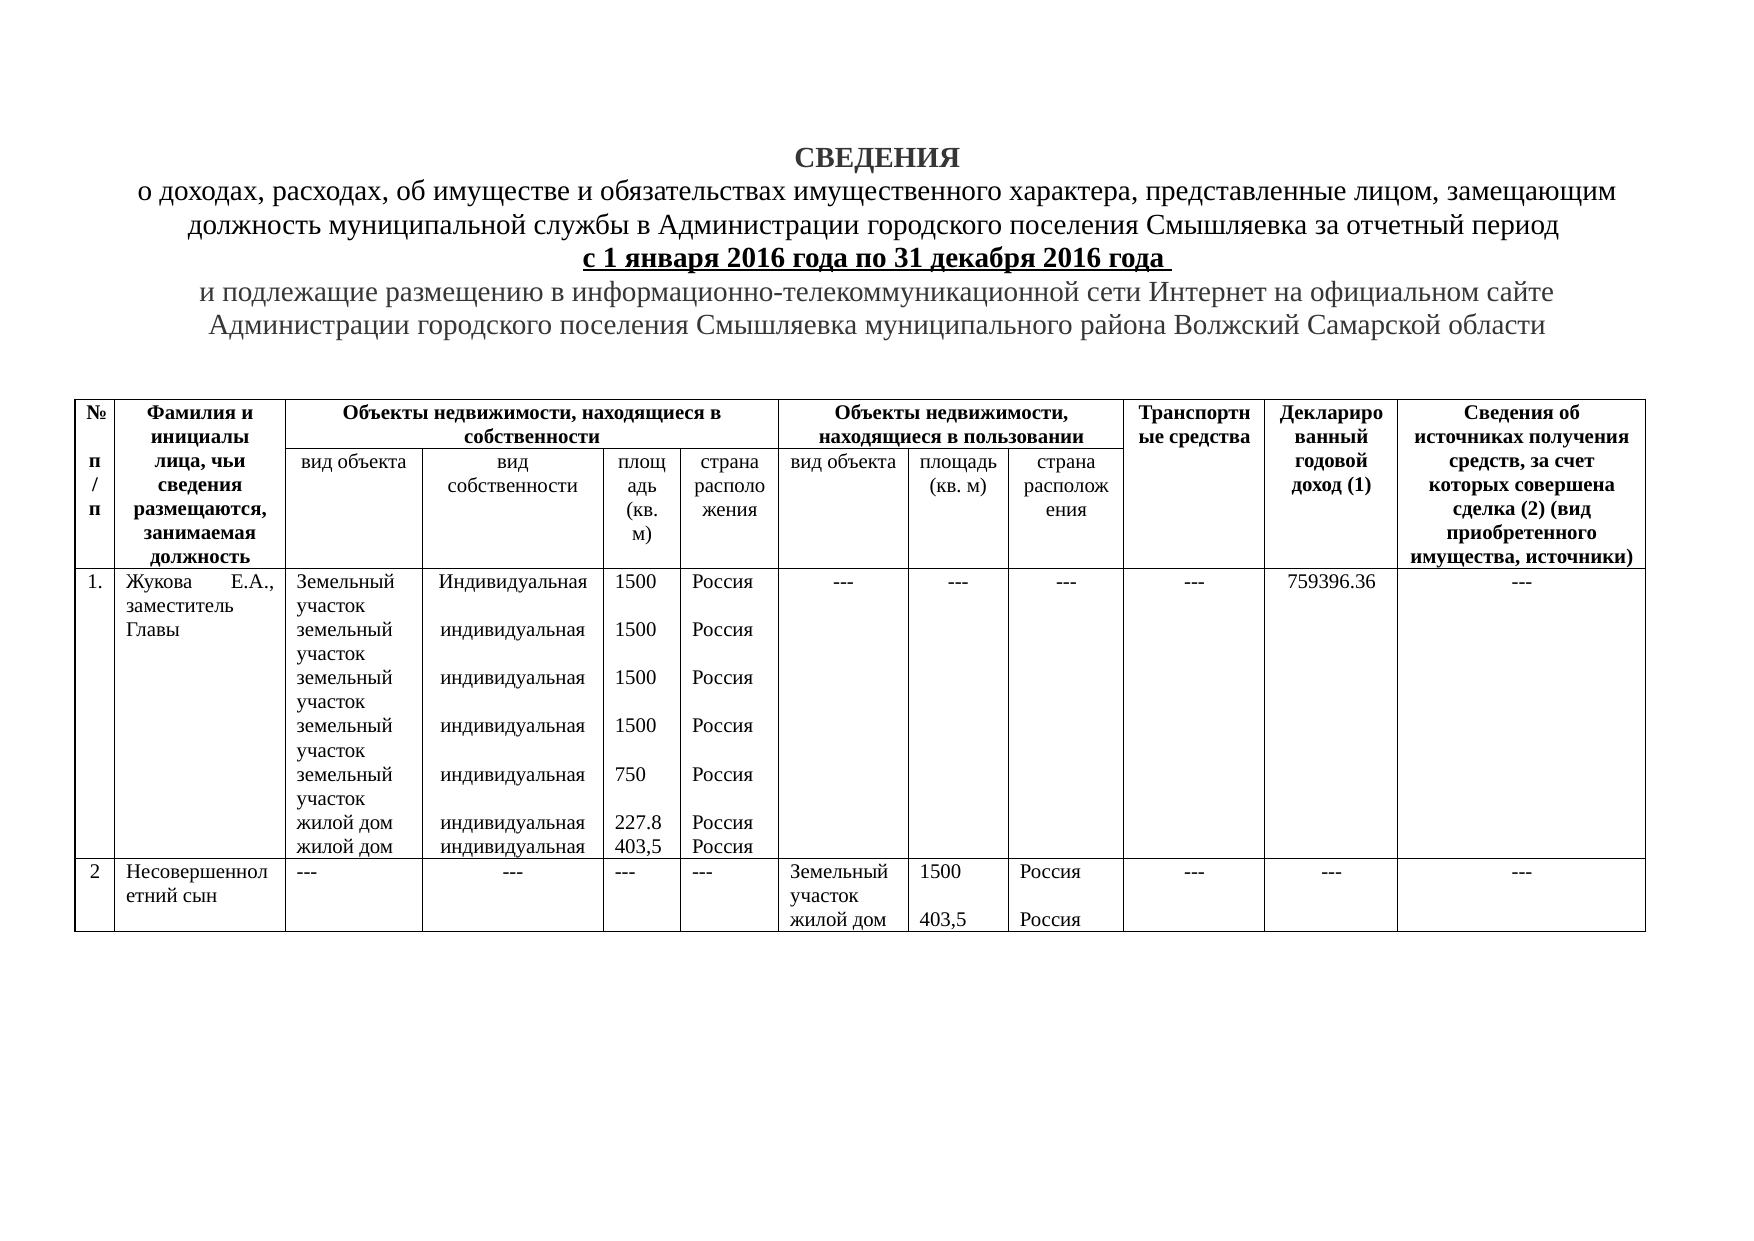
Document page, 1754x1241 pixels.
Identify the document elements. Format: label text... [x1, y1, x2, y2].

table_cell --- [681, 859, 778, 931]
table_header Декларированный годовой доход (1) [1265, 400, 1397, 568]
text СВЕДЕНИЯ [118, 140, 1636, 173]
text о доходах, расходах, об имуществе и обязательствах имущественного характера, представленные лицом, замещающим должность муниципальной службы в Администрации городского поселения Смышляевка за отчетный период [118, 173, 1636, 240]
table_cell --- [1265, 859, 1397, 931]
table_cell --- [1124, 569, 1264, 858]
table_cell Россия Россия Россия Россия Россия Россия Россия [681, 569, 778, 858]
table_cell Россия Россия [1009, 859, 1123, 931]
table_cell 2 [76, 859, 114, 931]
table_cell --- [1009, 569, 1123, 858]
text с 1 января 2016 года по 31 декабря 2016 года [118, 240, 1636, 274]
table_cell --- [909, 569, 1008, 858]
table_cell --- [423, 859, 603, 931]
text и подлежащие размещению в информационно-телекоммуникационной сети Интернет на официальном сайте Администрации городского поселения Смышляевка муниципального района Волжский Самарской области [118, 274, 1636, 365]
table_cell вид собственности [423, 449, 603, 568]
table_cell Земельный участок жилой дом [779, 859, 908, 931]
table_cell --- [1124, 859, 1264, 931]
table_cell --- [779, 569, 908, 858]
table_cell Земельный участок земельный участок земельный участок земельный участок земельный участок жилой дом жилой дом [286, 569, 422, 858]
table_cell --- [604, 859, 680, 931]
table_header Объекты недвижимости, находящиеся в собственности [286, 400, 778, 448]
table_header Фамилия и инициалы лица, чьи сведения размещаются, занимаемая должность [115, 400, 285, 568]
table_header Объекты недвижимости, находящиеся в пользовании [779, 400, 1123, 448]
table_cell страна расположения [1009, 449, 1123, 568]
table_cell --- [1398, 569, 1645, 858]
table_cell --- [1398, 859, 1645, 931]
table_cell Индивидуальная индивидуальная индивидуальная индивидуальная индивидуальная индивидуальная индивидуальная [423, 569, 603, 858]
table_cell вид объекта [779, 449, 908, 568]
table_header Транспортные средства [1124, 400, 1264, 568]
table_header № п/п [76, 400, 114, 568]
table_cell --- [286, 859, 422, 931]
table_cell 1. [76, 569, 114, 858]
table_cell 1500 403,5 [909, 859, 1008, 931]
table_cell вид объекта [286, 449, 422, 568]
table_cell 1500 1500 1500 1500 750 227.8 403,5 [604, 569, 680, 858]
table_cell Несовершеннолетний сын [115, 859, 285, 931]
table_header Сведения об источниках получения средств, за счет которых совершена сделка (2) (вид приобретенного имущества, источники) [1398, 400, 1645, 568]
table_cell 759396,36 [1265, 569, 1397, 858]
table_cell страна расположения [681, 449, 778, 568]
table_cell площадь (кв. м) [909, 449, 1008, 568]
table_cell площадь (кв. м) [604, 449, 680, 568]
table_cell Жукова Е.А., заместитель Главы [115, 569, 285, 858]
